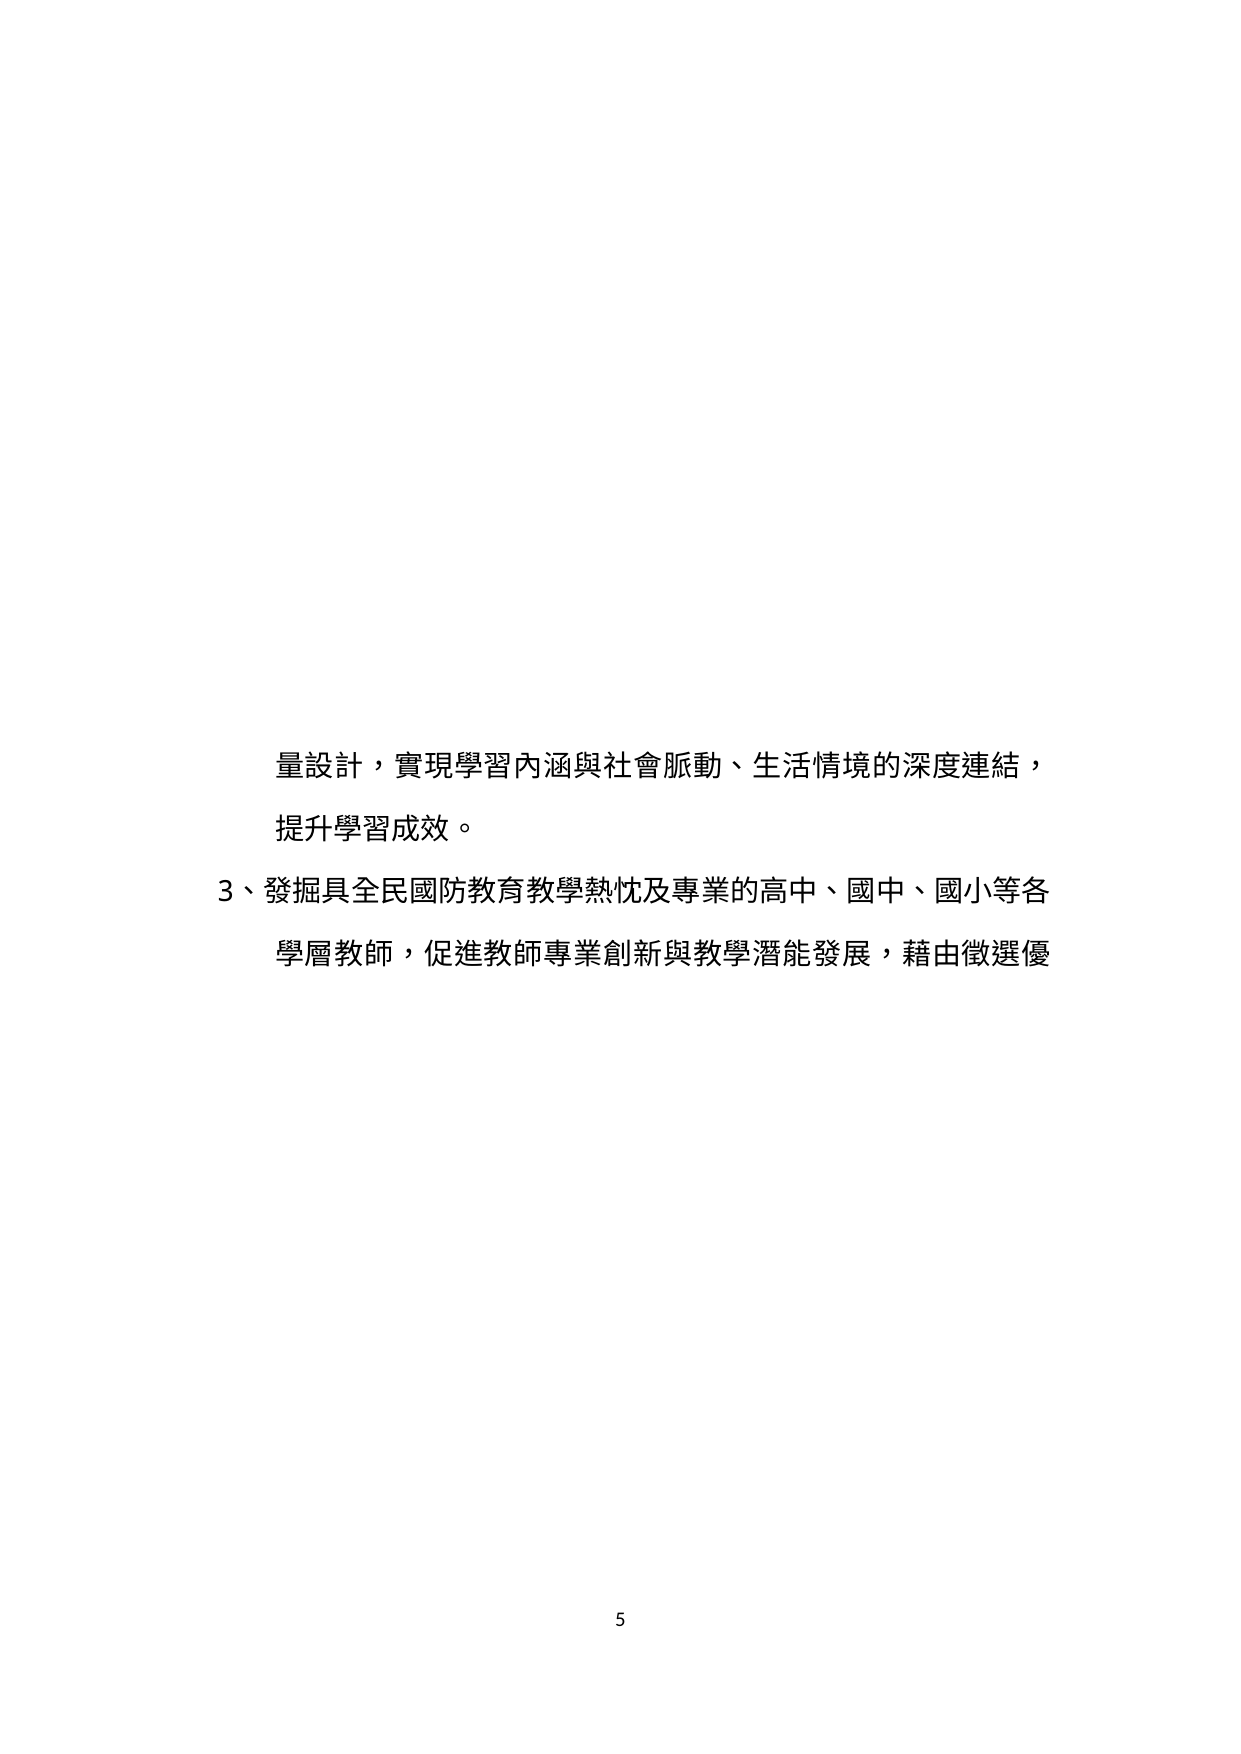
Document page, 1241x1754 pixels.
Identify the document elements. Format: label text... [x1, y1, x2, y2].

list 發掘具全民國防教育教學熱忱及專業的高中、國中、國小等各學層教師，促進教師專業創新與教學潛能發展，藉由徵選優 [217, 847, 1053, 972]
list 量設計，實現學習內涵與社會脈動、生活情境的深度連結，提升學習成效。 [217, 722, 1053, 847]
